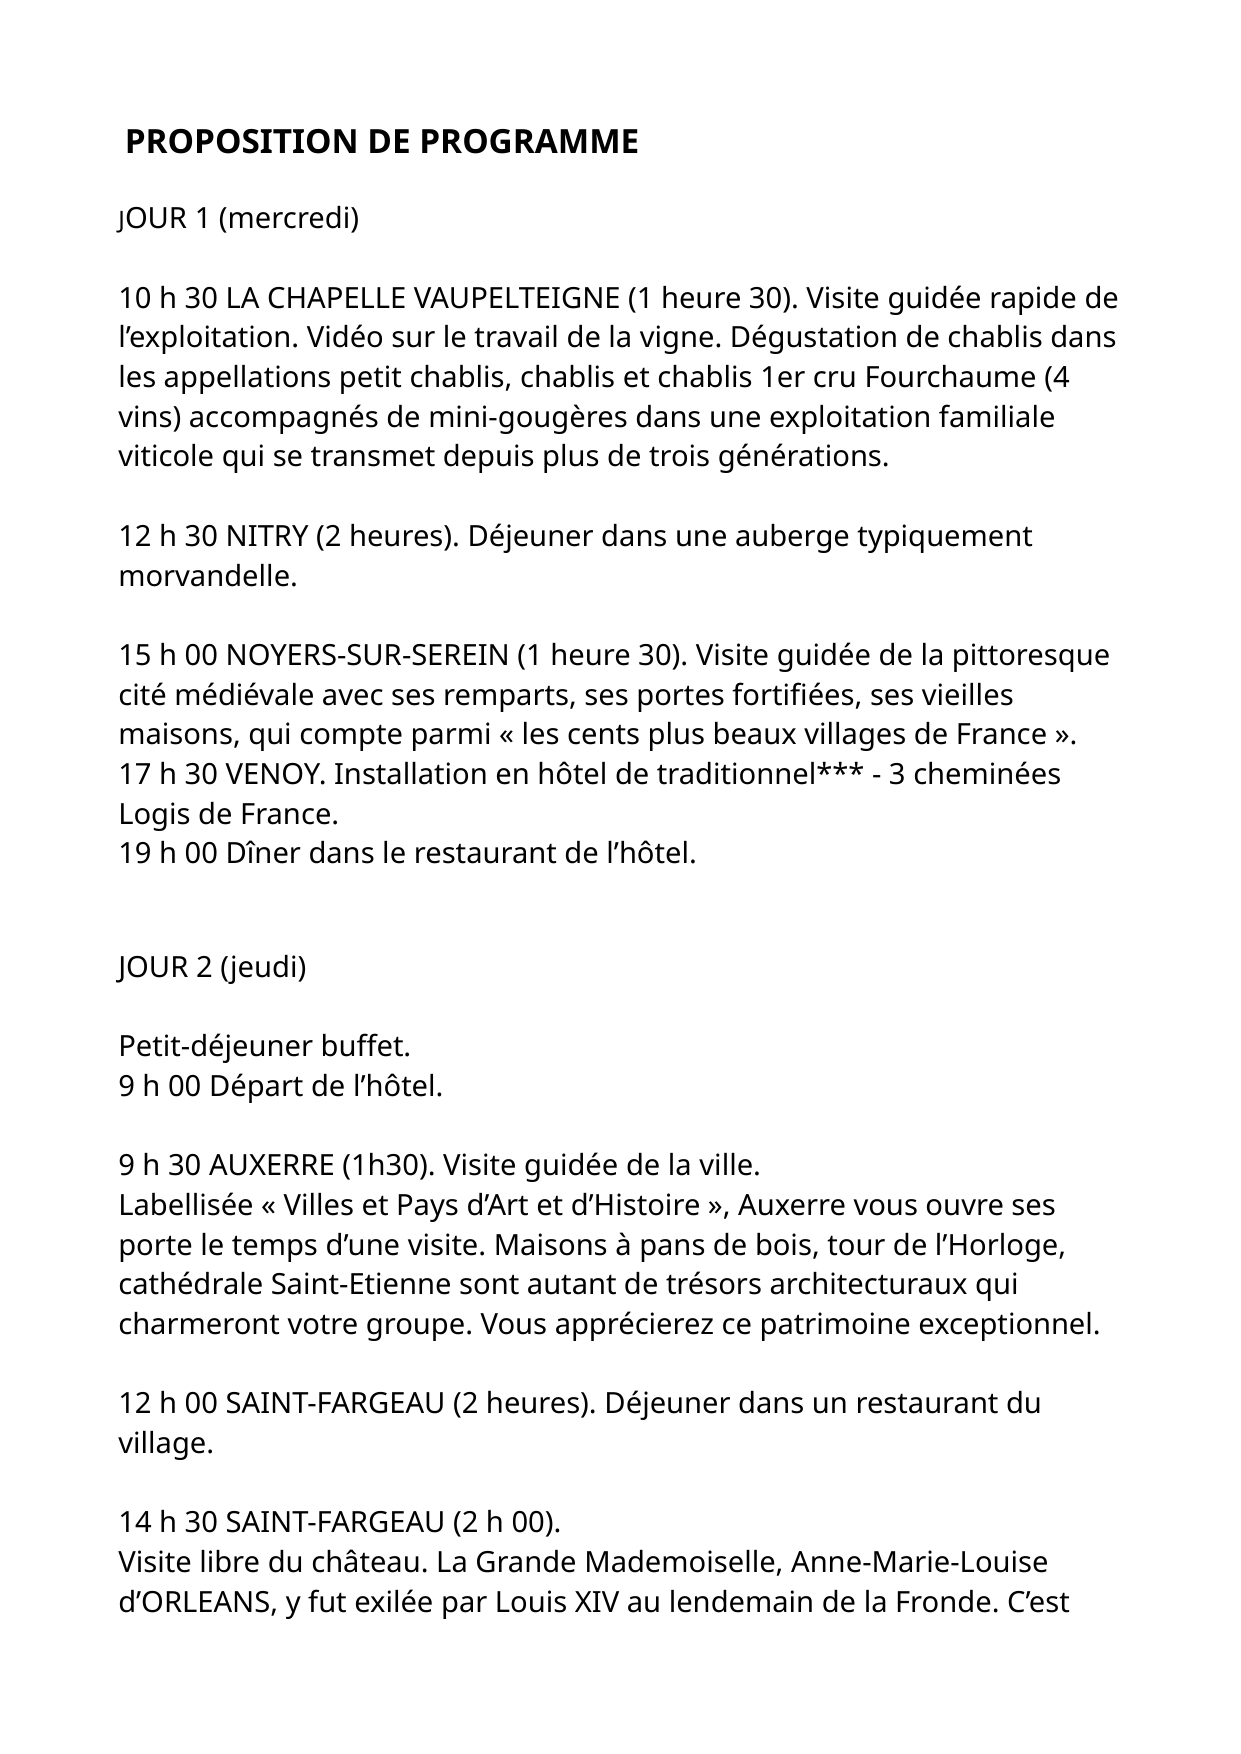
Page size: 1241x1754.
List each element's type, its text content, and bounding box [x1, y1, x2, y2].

text JOUR 1 (mercredi) [118, 198, 1122, 237]
text 10 h 30 LA CHAPELLE VAUPELTEIGNE (1 heure 30). Visite guidée rapide de l’exploitation. Vidéo sur le travail de la vigne. Dégustation de chablis dans les appellations petit chablis, chablis et chablis 1er cru Fourchaume (4 vins) accompagnés de mini-gougères dans une exploitation familiale viticole qui se transmet depuis plus de trois générations. [118, 277, 1122, 475]
text 17 h 30 VENOY. Installation en hôtel de traditionnel*** - 3 cheminées Logis de France. [118, 753, 1122, 833]
text PROPOSITION DE PROGRAMME [118, 118, 1122, 163]
text 12 h 30 NITRY (2 heures). Déjeuner dans une auberge typiquement morvandelle. [118, 515, 1122, 594]
text Visite libre du château. La Grande Mademoiselle, Anne-Marie-Louise d’ORLEANS, y fut exilée par Louis XIV au lendemain de la Fronde. C’est [118, 1541, 1122, 1621]
text 15 h 00 NOYERS-SUR-SEREIN (1 heure 30). Visite guidée de la pittoresque cité médiévale avec ses remparts, ses portes fortifiées, ses vieilles maisons, qui compte parmi « les cents plus beaux villages de France ». [118, 634, 1122, 753]
text 9 h 30 AUXERRE (1h30). Visite guidée de la ville. [118, 1144, 1122, 1184]
text 9 h 00 Départ de l’hôtel. [118, 1065, 1122, 1105]
text Petit-déjeuner buffet. [118, 1025, 1122, 1065]
text 19 h 00 Dîner dans le restaurant de l’hôtel. [118, 833, 1122, 872]
text JOUR 2 (jeudi) [118, 946, 1122, 986]
text 12 h 00 SAINT-FARGEAU (2 heures). Déjeuner dans un restaurant du village. [118, 1383, 1122, 1462]
text 14 h 30 SAINT-FARGEAU (2 h 00). [118, 1502, 1122, 1541]
text Labellisée « Villes et Pays d’Art et d’Histoire », Auxerre vous ouvre ses porte le temps d’une visite. Maisons à pans de bois, tour de l’Horloge, cathédrale Saint-Etienne sont autant de trésors architecturaux qui charmeront votre groupe. Vous apprécierez ce patrimoine exceptionnel. [118, 1184, 1122, 1343]
